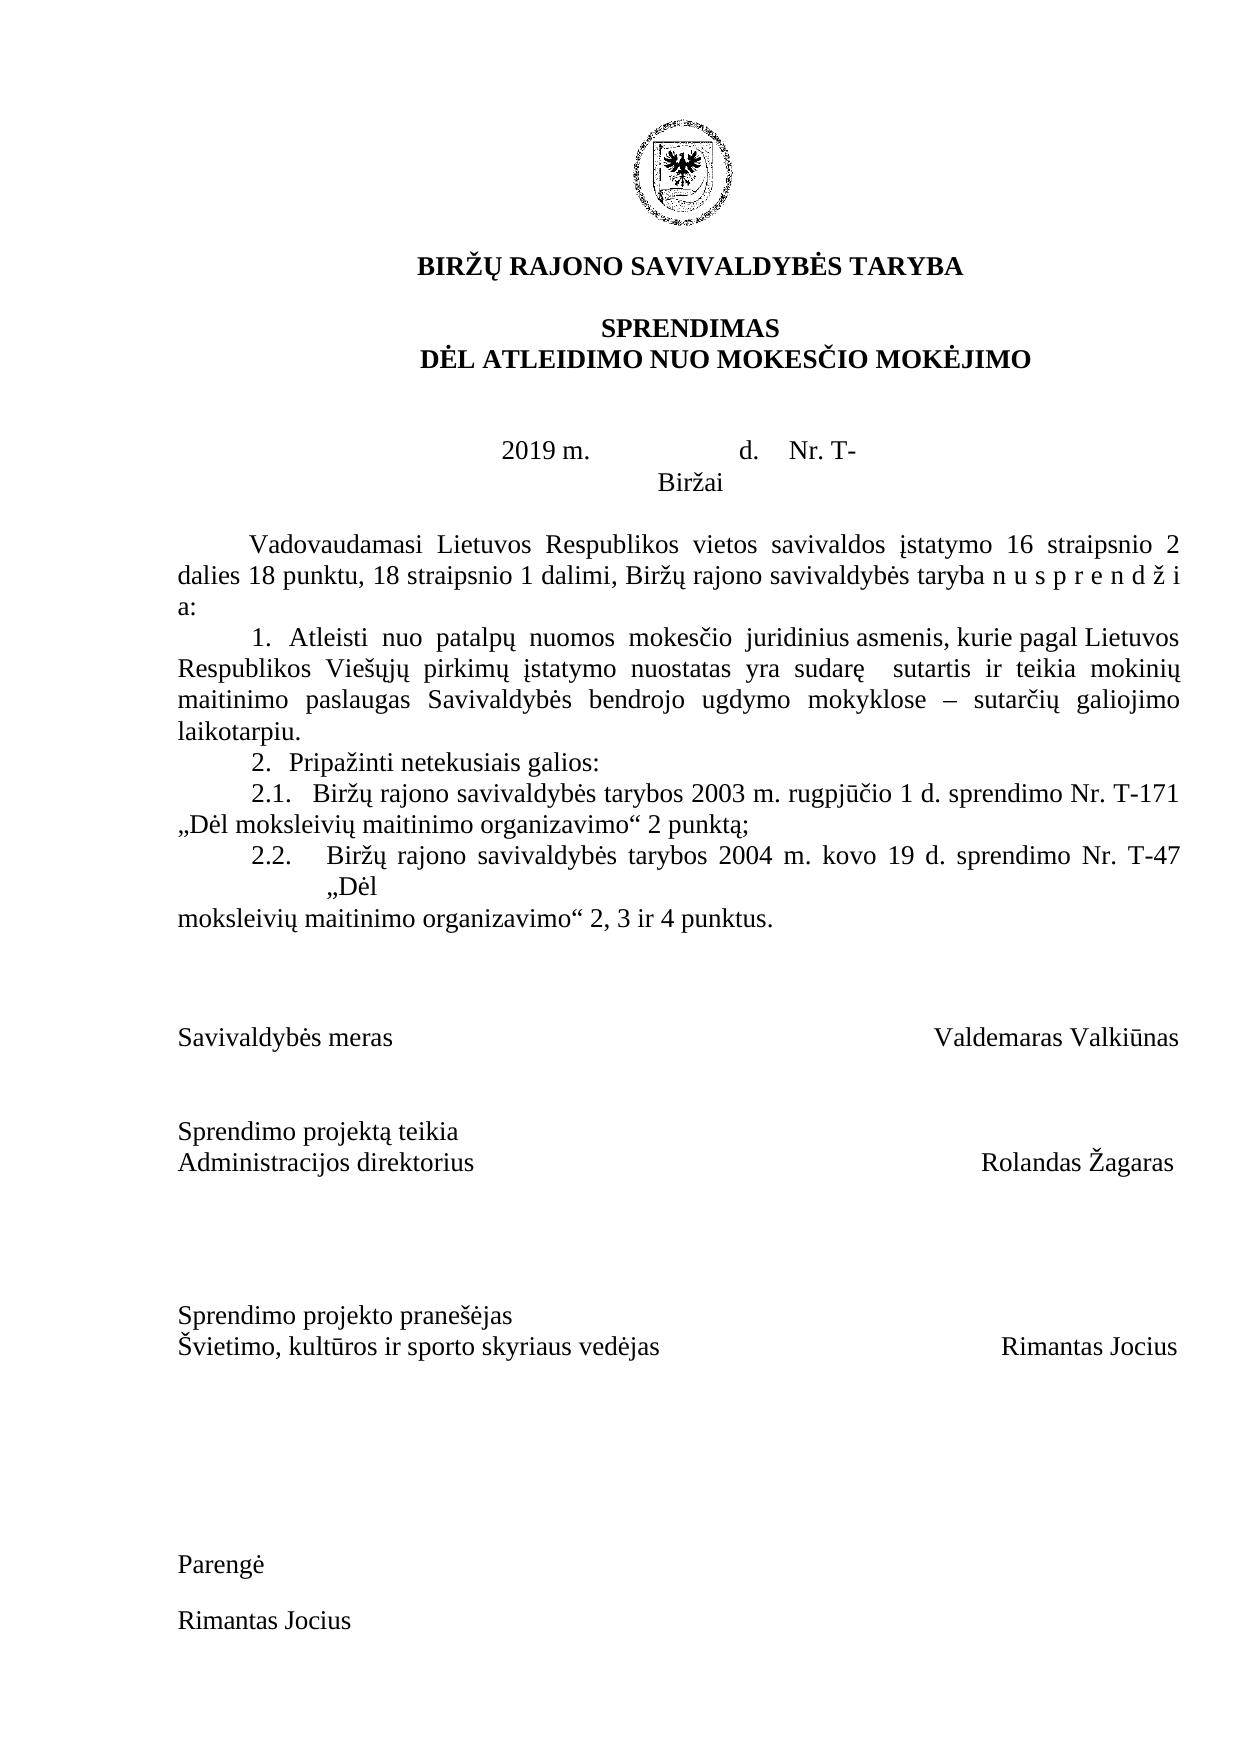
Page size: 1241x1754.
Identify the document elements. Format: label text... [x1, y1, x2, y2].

text Sprendimo projekto pranešėjas [177, 1299, 1181, 1331]
text 2.2. Biržų rajono savivaldybės tarybos 2004 m. kovo 19 d. sprendimo Nr. T-47 „Dėl [251, 839, 1181, 902]
text Rimantas Jocius [177, 1604, 1181, 1635]
text Parengė [177, 1548, 1181, 1580]
text Administracijos direktorius Rolandas Žagaras [177, 1146, 1181, 1177]
text 2.1. Biržų rajono savivaldybės tarybos 2003 m. rugpjūčio 1 d. sprendimo Nr. T-171 „Dėl moksleivių maitinimo organizavimo“ 2 punktą; [177, 777, 1181, 839]
table_cell [177, 406, 1204, 434]
table_header BIRŽŲ RAJONO SAVIVALDYBĖS TARYBA [177, 250, 1204, 312]
table_cell Biržai [177, 466, 1204, 528]
table_cell Nr. T- [778, 435, 1204, 466]
table_cell SPRENDIMAS DĖL ATLEIDIMO NUO MOKESČIO MOKĖJIMO [177, 312, 1204, 406]
text Vadovaudamasi Lietuvos Respublikos vietos savivaldos įstatymo 16 straipsnio 2 dalies 18 punktu, 18 straipsnio 1 dalimi, Biržų rajono savivaldybės taryba n u s p r e n d ž i a: [177, 528, 1181, 621]
text 2. Pripažinti netekusiais galios: [251, 746, 1181, 777]
text Savivaldybės meras Valdemaras Valkiūnas [177, 1021, 1181, 1053]
text moksleivių maitinimo organizavimo“ 2, 3 ir 4 punktus. [177, 902, 1181, 933]
text 1. Atleisti nuo patalpų nuomos mokesčio juridinius asmenis, kurie pagal Lietuvos [251, 621, 1181, 652]
table_cell 2019 m. d. [177, 435, 777, 466]
text Sprendimo projektą teikia [177, 1115, 1181, 1146]
text Respublikos Viešųjų pirkimų įstatymo nuostatas yra sudarę sutartis ir teikia mokinių maitinimo paslaugas Savivaldybės bendrojo ugdymo mokyklose – sutarčių galiojimo laikotarpiu. [177, 652, 1181, 746]
text Švietimo, kultūros ir sporto skyriaus vedėjas Rimantas Jocius [177, 1331, 1181, 1362]
